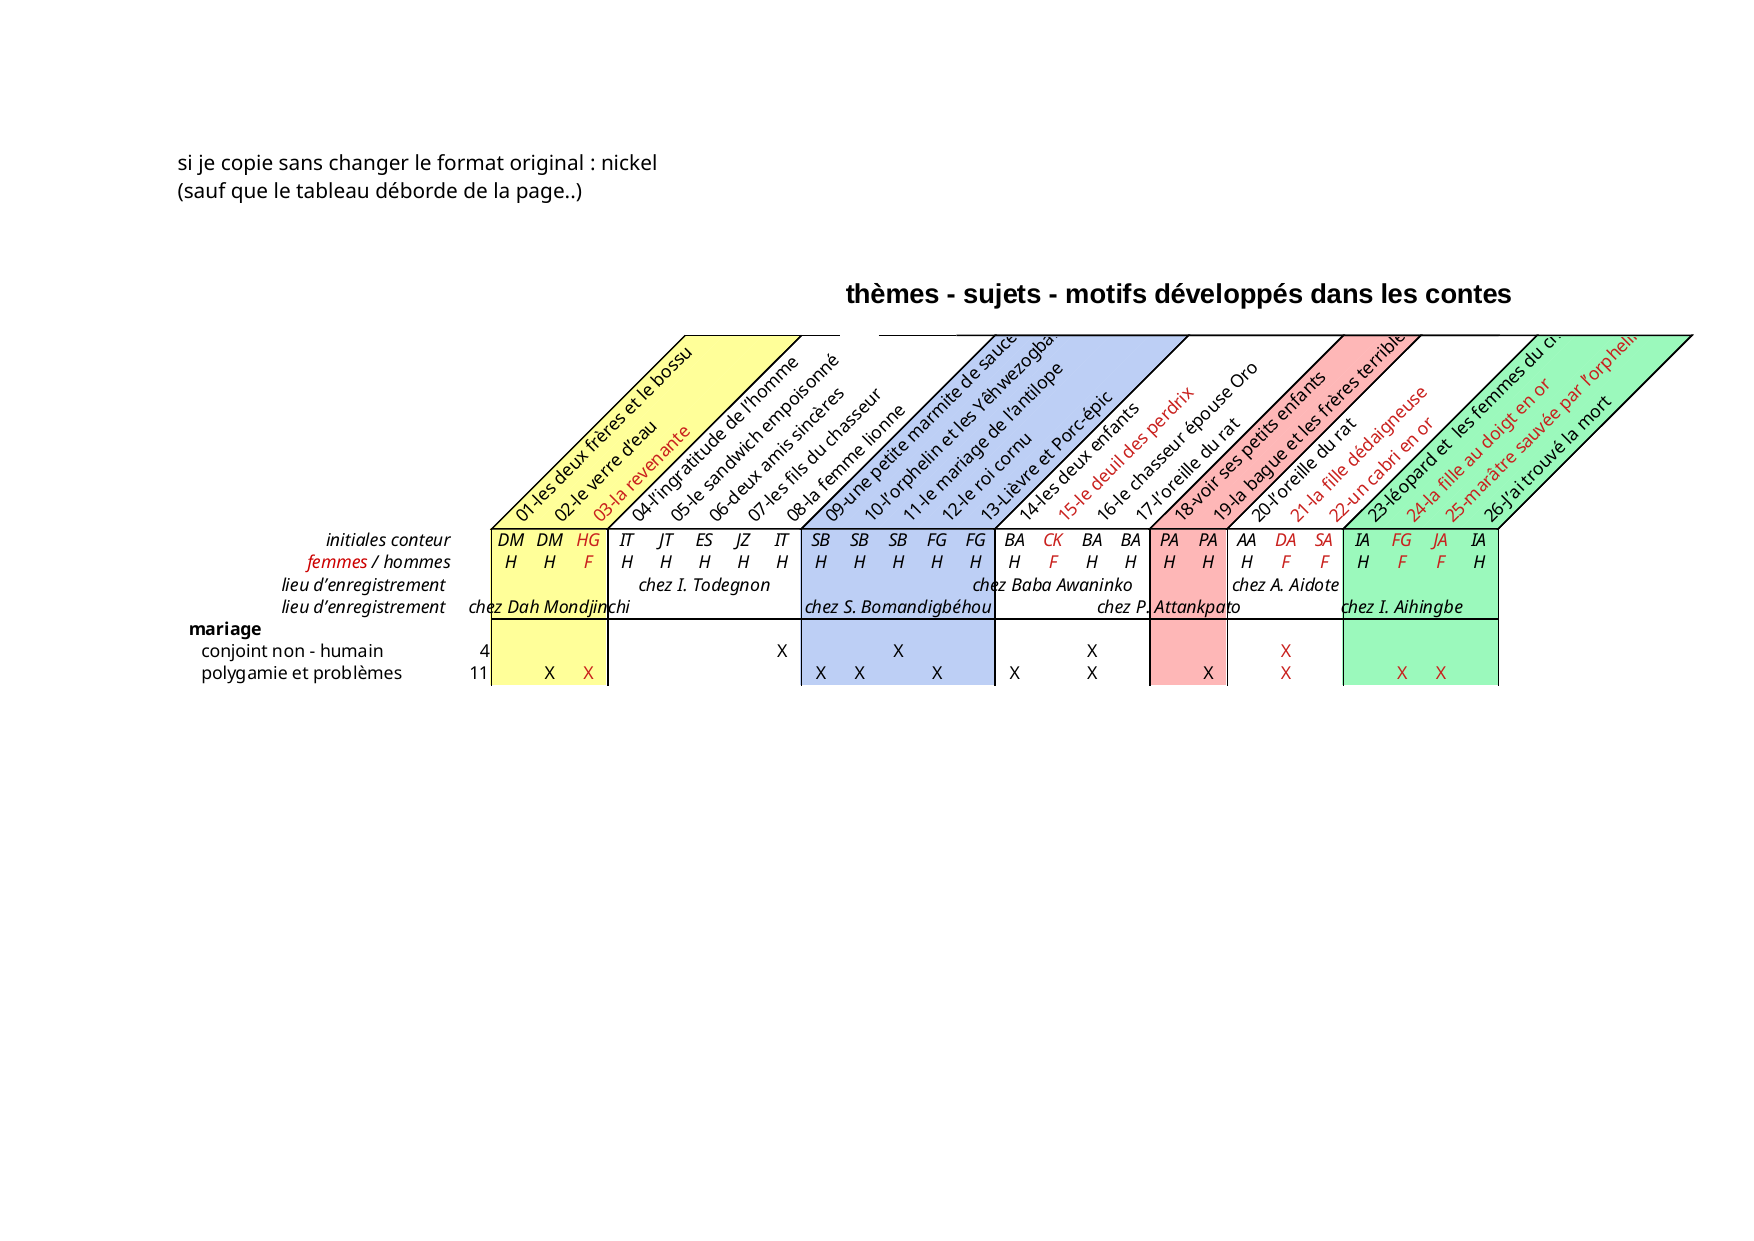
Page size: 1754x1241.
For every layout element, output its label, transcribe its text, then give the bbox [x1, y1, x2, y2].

text si je copie sans changer le format original : nickel [177, 148, 1636, 176]
text (sauf que le tableau déborde de la page..) [177, 176, 1636, 204]
